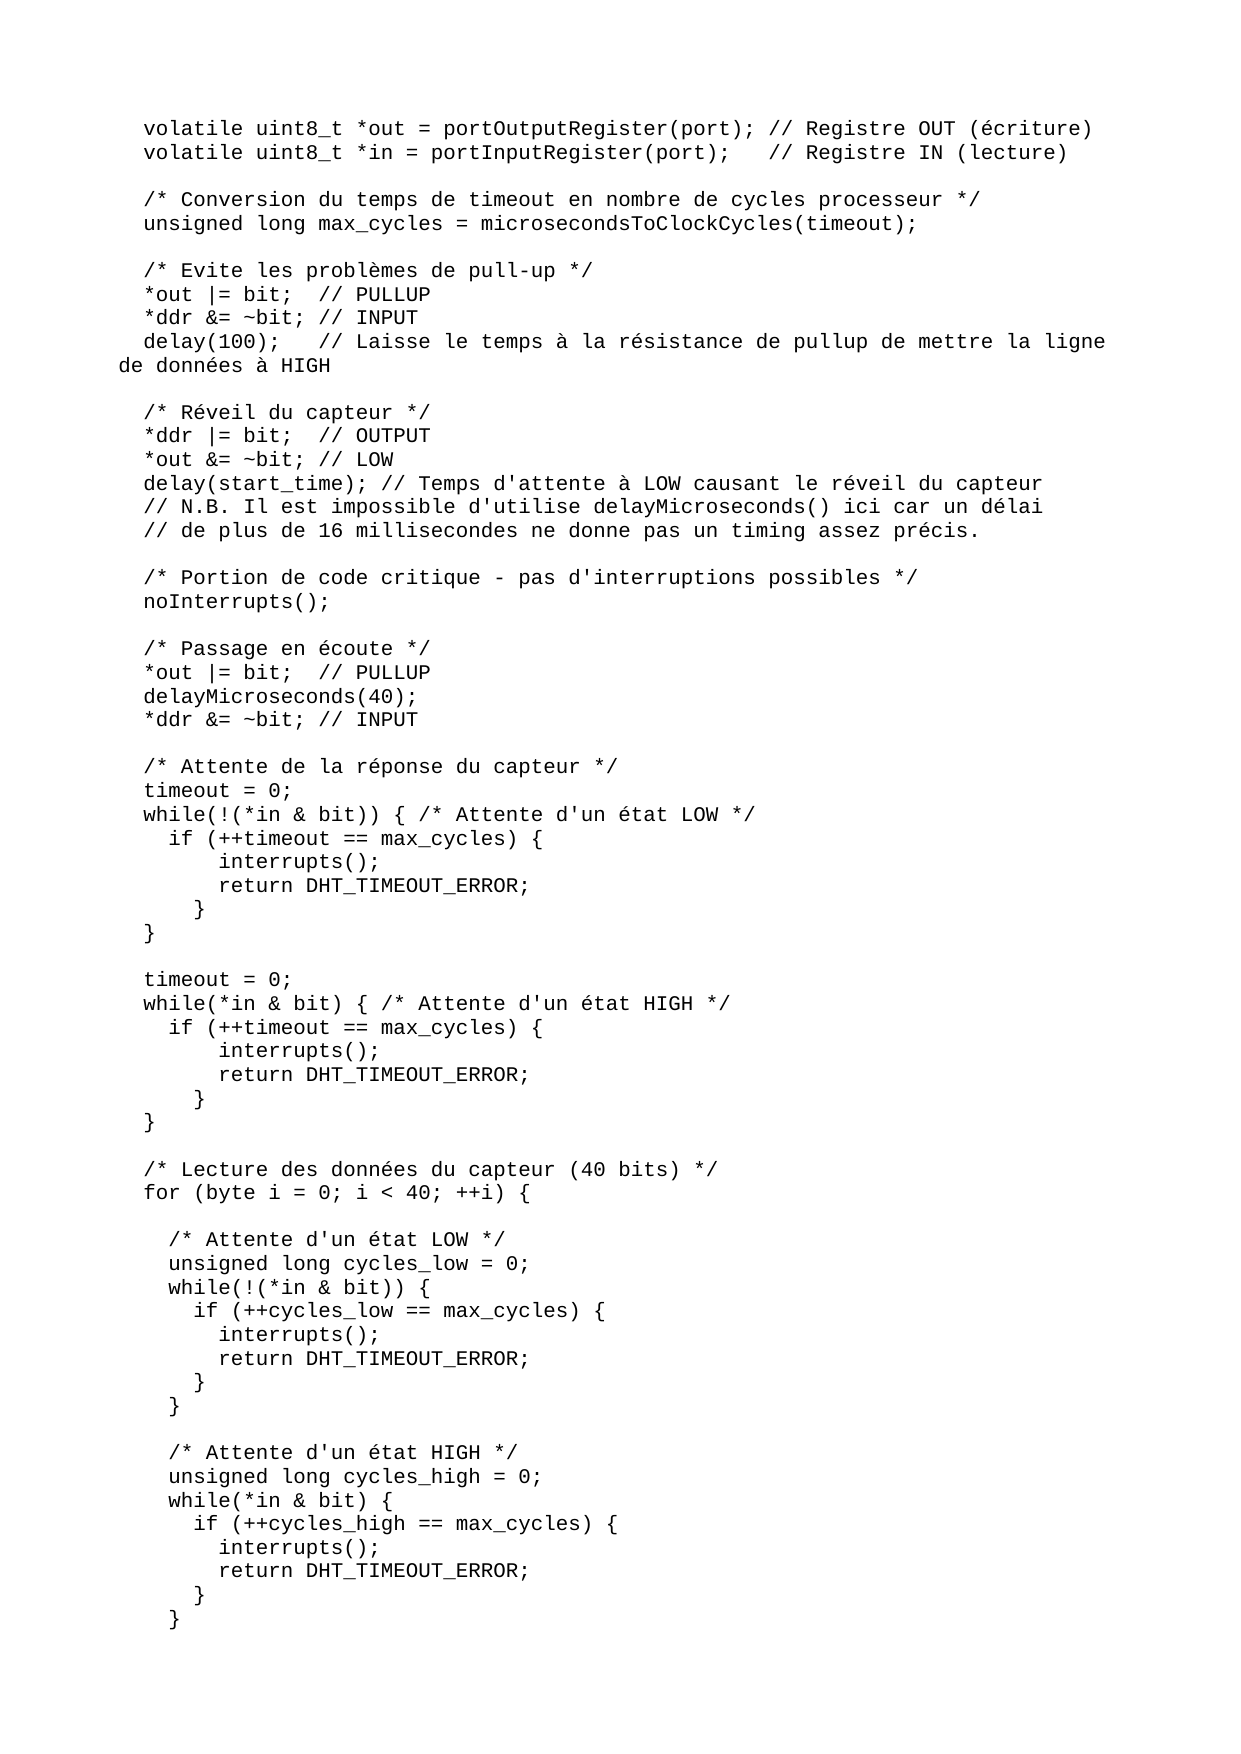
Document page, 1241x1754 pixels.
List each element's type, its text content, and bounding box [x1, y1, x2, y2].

text } [118, 1088, 1122, 1111]
text interrupts(); [118, 1040, 1122, 1064]
text while(*in & bit) { /* Attente d'un état HIGH */ [118, 993, 1122, 1017]
text } [118, 1608, 1122, 1631]
text *out &= ~bit; // LOW [118, 449, 1122, 473]
text interrupts(); [118, 851, 1122, 875]
text return DHT_TIMEOUT_ERROR; [118, 875, 1122, 898]
text unsigned long cycles_high = 0; [118, 1466, 1122, 1489]
text /* Attente de la réponse du capteur */ [118, 757, 1122, 780]
text *ddr &= ~bit; // INPUT [118, 709, 1122, 733]
text /* Attente d'un état LOW */ [118, 1229, 1122, 1253]
text if (++timeout == max_cycles) { [118, 827, 1122, 851]
text } [118, 1111, 1122, 1135]
text volatile uint8_t *out = portOutputRegister(port); // Registre OUT (écriture) [118, 118, 1122, 142]
text timeout = 0; [118, 780, 1122, 804]
text } [118, 1371, 1122, 1395]
text interrupts(); [118, 1537, 1122, 1561]
text *ddr |= bit; // OUTPUT [118, 426, 1122, 449]
text noInterrupts(); [118, 591, 1122, 615]
text while(*in & bit) { [118, 1489, 1122, 1513]
text unsigned long max_cycles = microsecondsToClockCycles(timeout); [118, 213, 1122, 236]
text /* Attente d'un état HIGH */ [118, 1442, 1122, 1466]
text return DHT_TIMEOUT_ERROR; [118, 1064, 1122, 1088]
text timeout = 0; [118, 969, 1122, 993]
text /* Réveil du capteur */ [118, 402, 1122, 426]
text return DHT_TIMEOUT_ERROR; [118, 1561, 1122, 1584]
text *out |= bit; // PULLUP [118, 662, 1122, 686]
text delay(start_time); // Temps d'attente à LOW causant le réveil du capteur [118, 473, 1122, 496]
text // N.B. Il est impossible d'utilise delayMicroseconds() ici car un délai [118, 496, 1122, 520]
text *ddr &= ~bit; // INPUT [118, 307, 1122, 331]
text *out |= bit; // PULLUP [118, 284, 1122, 307]
text } [118, 922, 1122, 946]
text if (++cycles_low == max_cycles) { [118, 1300, 1122, 1324]
text } [118, 1584, 1122, 1608]
text /* Conversion du temps de timeout en nombre de cycles processeur */ [118, 189, 1122, 213]
text delay(100); // Laisse le temps à la résistance de pullup de mettre la ligne de données à HIGH [118, 331, 1122, 378]
text /* Portion de code critique - pas d'interruptions possibles */ [118, 567, 1122, 591]
text /* Lecture des données du capteur (40 bits) */ [118, 1158, 1122, 1182]
text delayMicroseconds(40); [118, 686, 1122, 709]
text } [118, 898, 1122, 922]
text unsigned long cycles_low = 0; [118, 1253, 1122, 1277]
text } [118, 1395, 1122, 1419]
text while(!(*in & bit)) { /* Attente d'un état LOW */ [118, 804, 1122, 827]
text for (byte i = 0; i < 40; ++i) { [118, 1182, 1122, 1206]
text /* Evite les problèmes de pull-up */ [118, 260, 1122, 284]
text volatile uint8_t *in = portInputRegister(port); // Registre IN (lecture) [118, 142, 1122, 165]
text interrupts(); [118, 1324, 1122, 1348]
text if (++timeout == max_cycles) { [118, 1017, 1122, 1040]
text while(!(*in & bit)) { [118, 1277, 1122, 1300]
text if (++cycles_high == max_cycles) { [118, 1513, 1122, 1537]
text /* Passage en écoute */ [118, 638, 1122, 662]
text return DHT_TIMEOUT_ERROR; [118, 1348, 1122, 1371]
text // de plus de 16 millisecondes ne donne pas un timing assez précis. [118, 520, 1122, 544]
